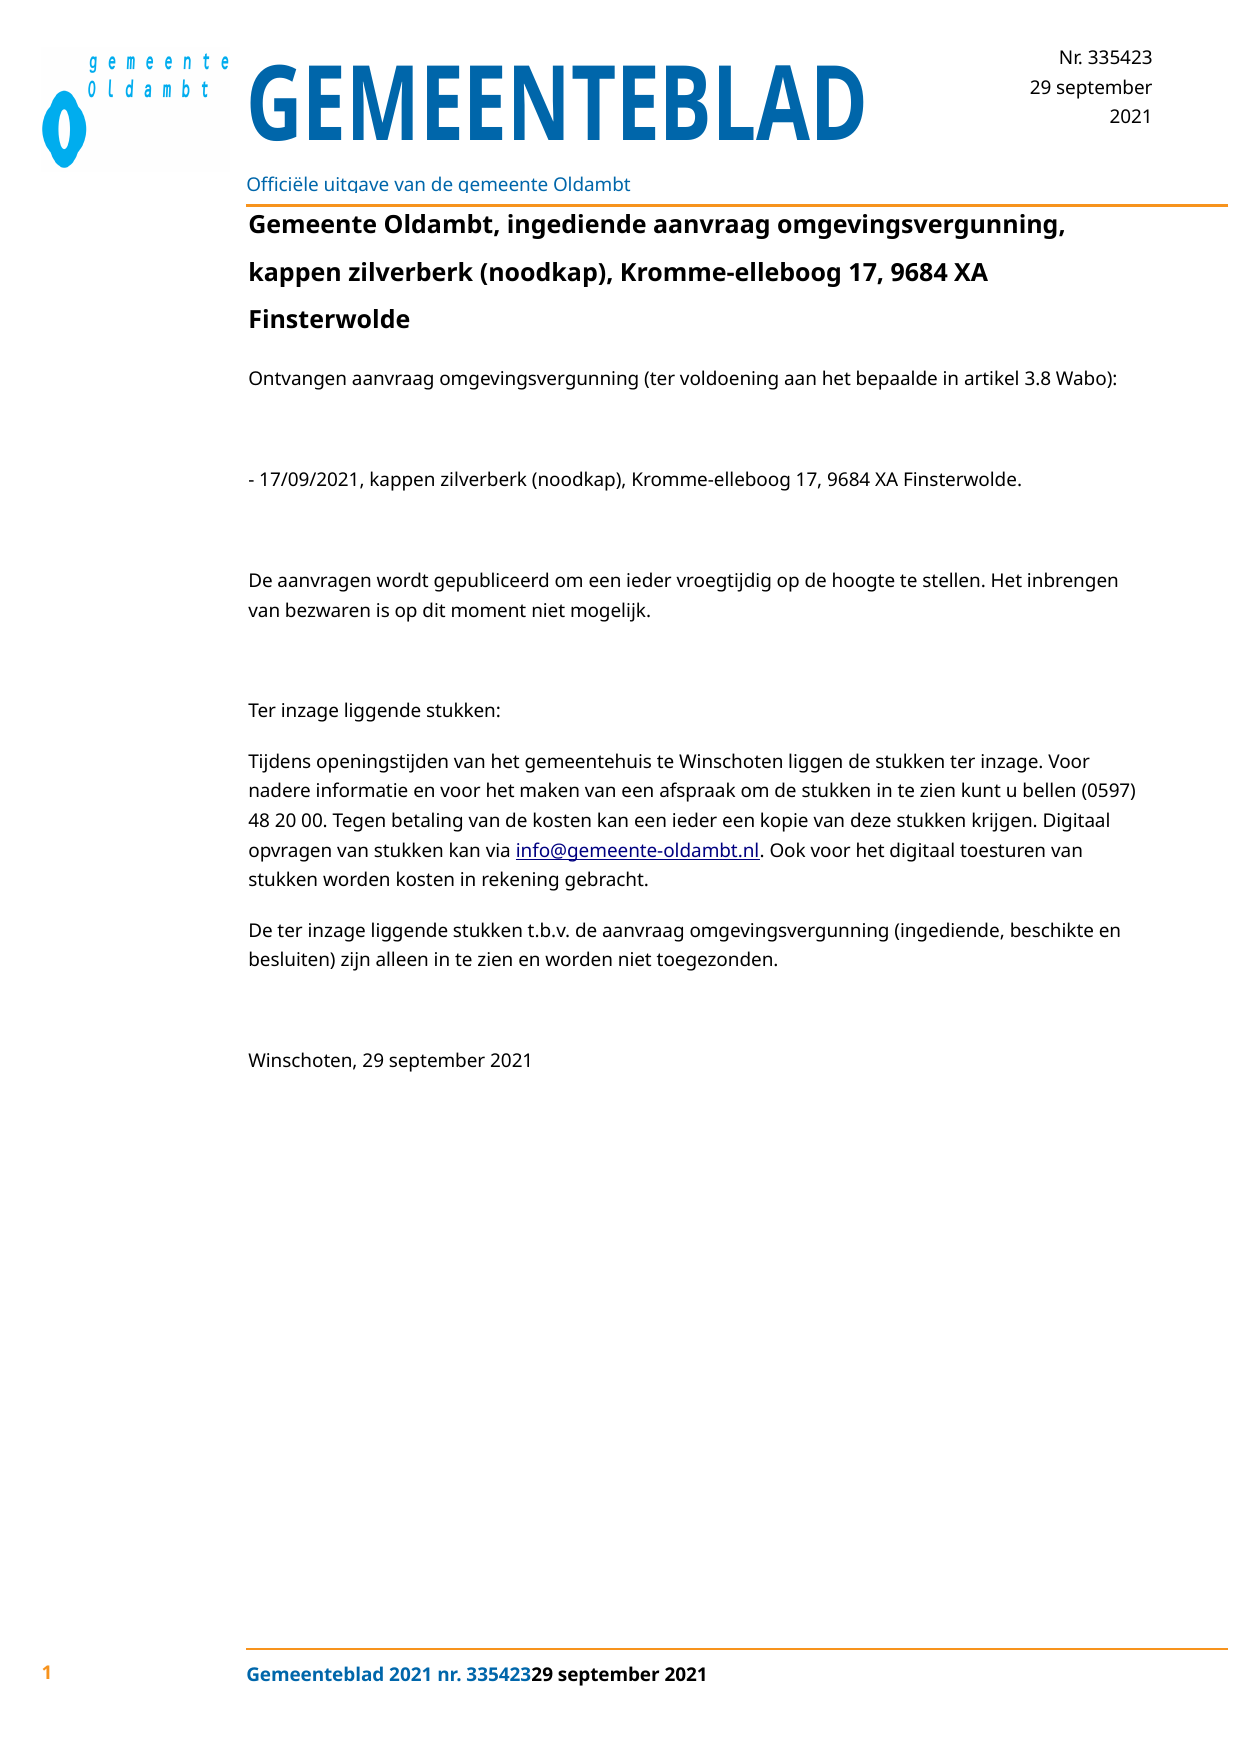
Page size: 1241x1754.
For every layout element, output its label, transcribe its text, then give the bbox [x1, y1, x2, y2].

text - 17/09/2021, kappen zilverberk (noodkap), Kromme-elleboog 17, 9684 XA Finsterwolde. [248, 466, 1152, 492]
text Ter inzage liggende stukken: [248, 698, 1152, 723]
text Gemeente Oldambt, ingediende aanvraag omgevingsvergunning, kappen zilverberk (noodkap), Kromme-elleboog 17, 9684 XA Finsterwolde [248, 207, 1152, 336]
text Ontvangen aanvraag omgevingsvergunning (ter voldoening aan het bepaalde in artikel 3.8 Wabo): [248, 366, 1152, 391]
text Tijdens openingstijden van het gemeentehuis te Winschoten liggen de stukken ter inzage. Voor nadere informatie en voor het maken van een afspraak om de stukken in te zien kunt u bellen (0597) 48 20 00. Tegen betaling van de kosten kan een ieder een kopie van deze stukken krijgen. Digitaal opvragen van stukken kan via info@gemeente-oldambt.nl. Ook voor het digitaal toesturen van stukken worden kosten in rekening gebracht. [248, 748, 1152, 892]
text De ter inzage liggende stukken t.b.v. de aanvraag omgevingsvergunning (ingediende, beschikte en besluiten) zijn alleen in te zien en worden niet toegezonden. [248, 917, 1152, 972]
picture [41, 47, 231, 172]
text De aanvragen wordt gepubliceerd om een ieder vroegtijdig op de hoogte te stellen. Het inbrengen van bezwaren is op dit moment niet mogelijk. [248, 567, 1152, 622]
text Winschoten, 29 september 2021 [248, 1047, 1152, 1073]
